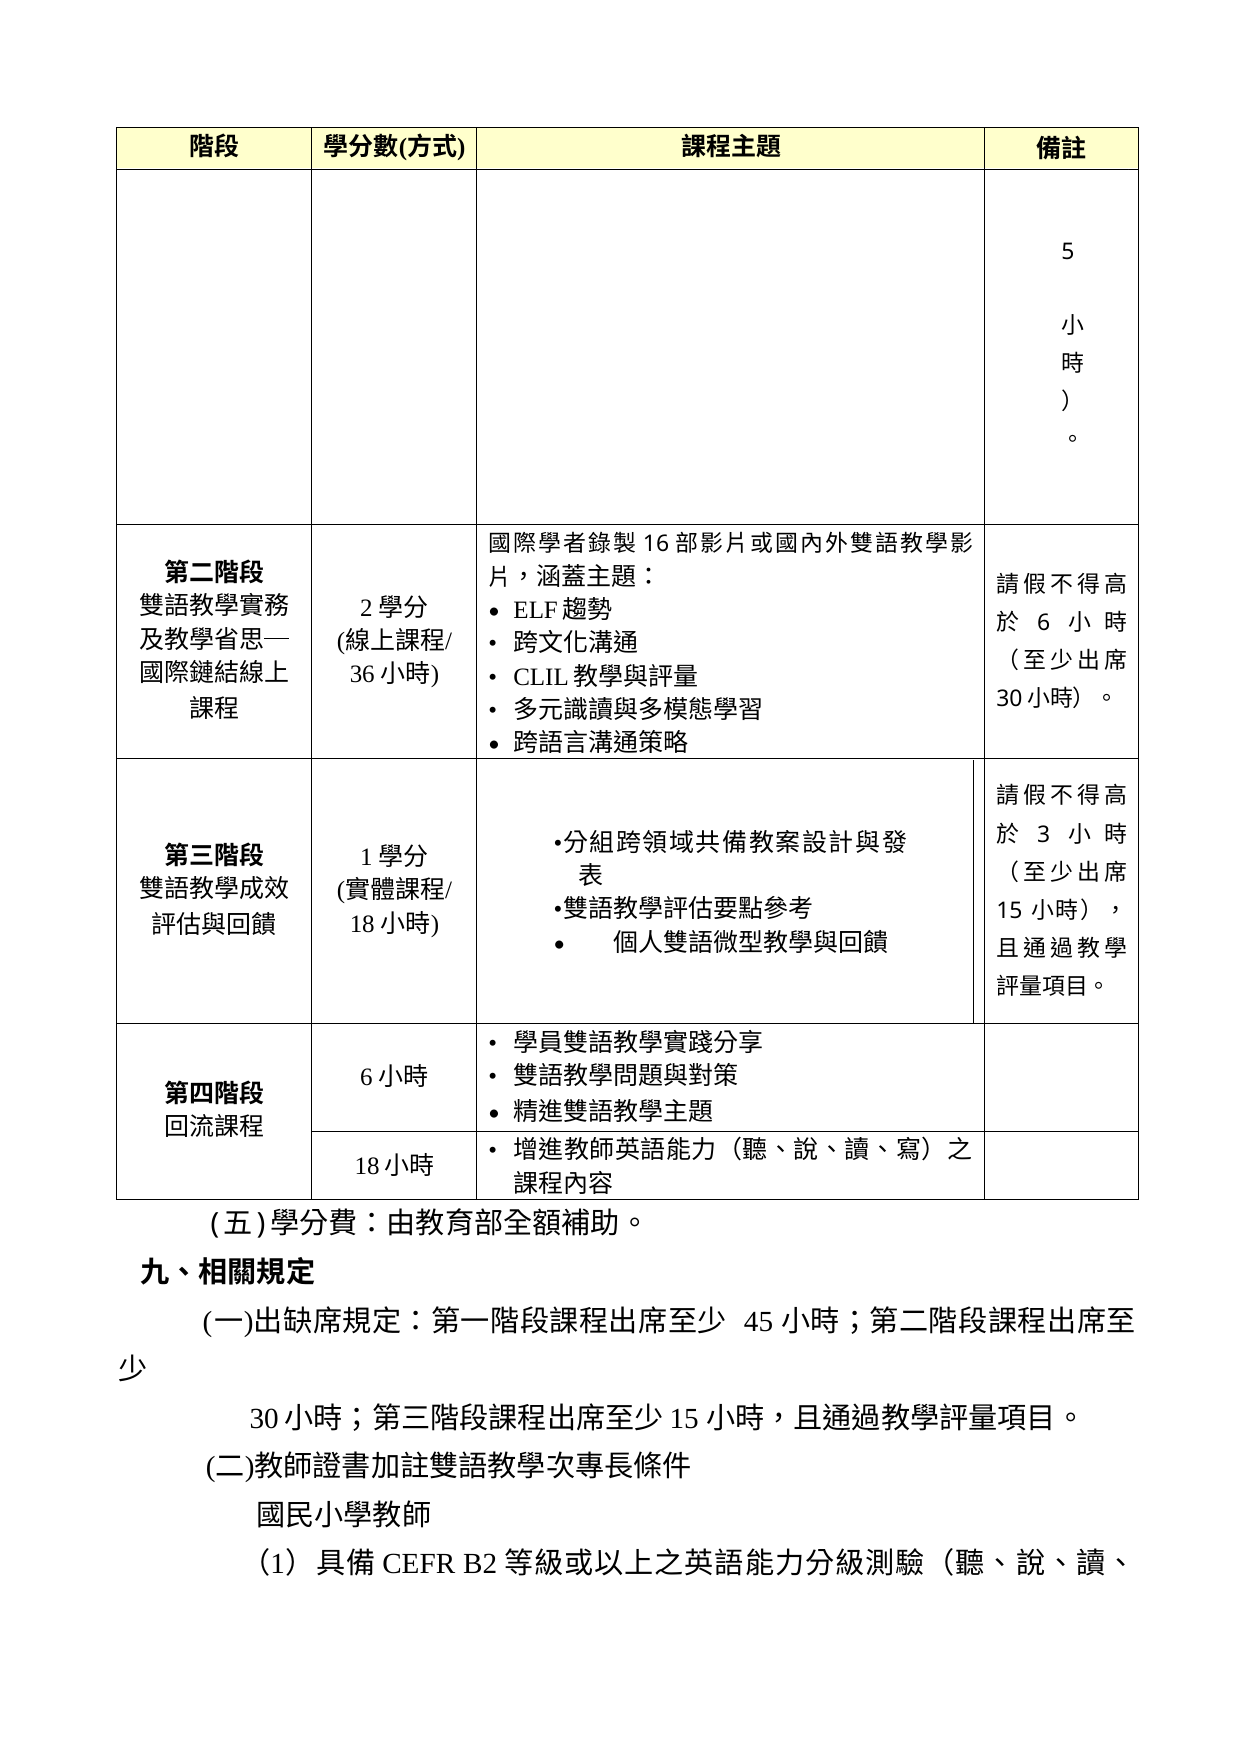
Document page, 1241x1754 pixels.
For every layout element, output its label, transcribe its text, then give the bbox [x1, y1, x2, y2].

text (二)教師證書加註雙語教學次專長條件 [118, 1443, 1137, 1485]
text 國民小學教師 [183, 1491, 1137, 1534]
table_cell [985, 1024, 1138, 1131]
table_cell 請假不得高於3小時（至少出席15 小時），且通過教學評量項目。 [985, 759, 1138, 1023]
table_cell 學員雙語教學實踐分享 雙語教學問題與對策 精進雙語教學主題 [477, 1024, 984, 1131]
table_cell 分組跨領域共備教案設計與發表 雙語教學評估要點參考 個人雙語微型教學與回饋 [489, 760, 972, 1022]
table_cell 5 小時）。 [985, 170, 1138, 524]
table_cell 2 學分 (線上課程/ 36 小時) [312, 525, 476, 758]
table_cell 第四階段 回流課程 [117, 1024, 311, 1199]
table_cell 6 小時 [312, 1024, 476, 1131]
table_cell 第三階段 雙語教學成效 評估與回饋 [117, 759, 311, 1023]
text (五)學分費：由教育部全額補助。 [118, 1200, 1137, 1242]
table_cell [973, 759, 984, 1023]
table_header 課程主題 [477, 128, 984, 168]
table_cell 18小時 [312, 1132, 476, 1199]
text (一)出缺席規定：第一階段課程出席至少 45 小時；第二階段課程出席至少 [118, 1297, 1137, 1388]
table_cell 請假不得高於6小時（至少出席30小時）。 [985, 525, 1138, 758]
list 具備CEFR B2等級或以上之英語能力分級測驗（聽、說、讀、寫） [241, 1540, 1137, 1582]
text 30小時；第三階段課程出席至少15 小時，且通過教學評量項目。 [118, 1394, 1137, 1437]
table_cell [985, 1132, 1138, 1199]
text 九、相關規定 [118, 1249, 1137, 1291]
table_cell 增進教師英語能力（聽、說、讀、寫）之課程內容 [477, 1132, 984, 1199]
table_cell 國際學者錄製16部影片或國內外雙語教學影片，涵蓋主題： ELF趨勢 跨文化溝通 CLIL教學與評量 多元識讀與多模態學習 跨語言溝通策略 [477, 525, 984, 758]
table_cell [117, 170, 311, 524]
table_cell [312, 170, 476, 524]
table_cell [477, 170, 984, 524]
table_cell [477, 759, 488, 1023]
table_cell 第二階段 雙語教學實務及教學省思─ 國際鏈結線上 課程 [117, 525, 311, 758]
table_cell 1 學分 (實體課程/ 18 小時) [312, 759, 476, 1023]
table_header 學分數(方式) [312, 128, 476, 168]
table_header 階段 [117, 128, 311, 168]
table_header 備註 [985, 128, 1138, 168]
